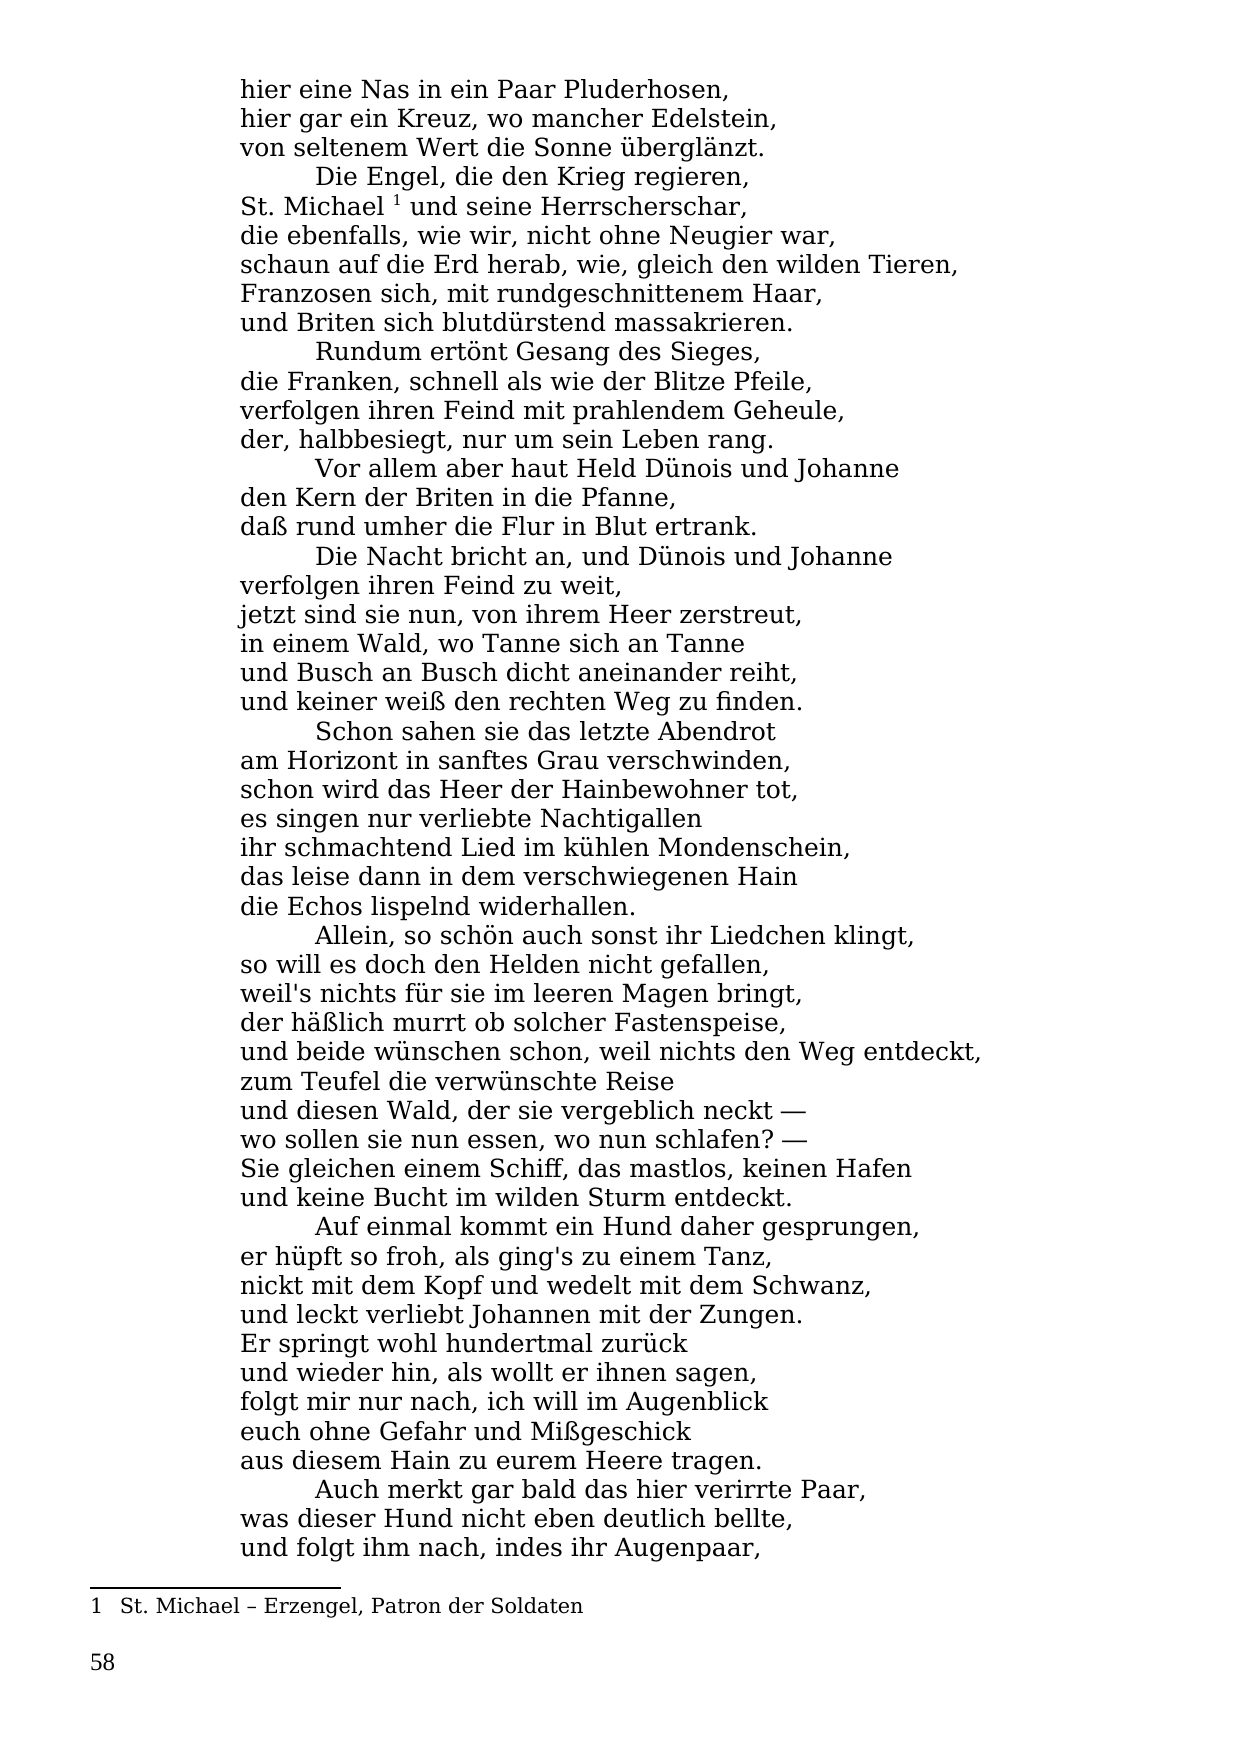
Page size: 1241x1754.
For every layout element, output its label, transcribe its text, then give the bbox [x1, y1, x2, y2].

text hier eine Nas in ein Paar Pluderhosen, hier gar ein Kreuz, wo mancher Edelstein, von seltenem Wert die Sonne überglänzt. [240, 75, 1091, 162]
text Auf einmal kommt ein Hund daher gesprungen, er hüpft so froh, als ging's zu einem Tanz, nickt mit dem Kopf und wedelt mit dem Schwanz, und leckt verliebt Johannen mit der Zungen. Er springt wohl hundertmal zurück und wieder hin, als wollt er ihnen sagen, folgt mir nur nach, ich will im Augenblick euch ohne Gefahr und Mißgeschick aus diesem Hain zu eurem Heere tragen. [240, 1212, 1091, 1475]
text Schon sahen sie das letzte Abendrot am Horizont in sanftes Grau verschwinden, schon wird das Heer der Hainbewohner tot, es singen nur verliebte Nachtigallen ihr schmachtend Lied im kühlen Mondenschein, das leise dann in dem verschwiegenen Hain die Echos lispelnd widerhallen. [240, 717, 1091, 921]
text Die Engel, die den Krieg regieren, St. Michael und seine Herrscherschar, die ebenfalls, wie wir, nicht ohne Neugier war, schaun auf die Erd herab, wie, gleich den wilden Tieren, Franzosen sich, mit rundgeschnittenem Haar, und Briten sich blutdürstend massakrieren. [240, 162, 1091, 337]
text Auch merkt gar bald das hier verirrte Paar, was dieser Hund nicht eben deutlich bellte, und folgt ihm nach, indes ihr Augenpaar, [240, 1475, 1091, 1562]
text St. Michael – Erzengel, Patron der Soldaten [90, 1594, 1091, 1618]
text Allein, so schön auch sonst ihr Liedchen klingt, so will es doch den Helden nicht gefallen, weil's nichts für sie im leeren Magen bringt, der häßlich murrt ob solcher Fastenspeise, und beide wünschen schon, weil nichts den Weg entdeckt, zum Teufel die verwünschte Reise und diesen Wald, der sie vergeblich neckt ― wo sollen sie nun essen, wo nun schlafen? ― Sie gleichen einem Schiff, das mastlos, keinen Hafen und keine Bucht im wilden Sturm entdeckt. [240, 921, 1091, 1212]
text Die Nacht bricht an, und Dünois und Johanne verfolgen ihren Feind zu weit, jetzt sind sie nun, von ihrem Heer zerstreut, in einem Wald, wo Tanne sich an Tanne und Busch an Busch dicht aneinander reiht, und keiner weiß den rechten Weg zu finden. [240, 542, 1091, 717]
text Vor allem aber haut Held Dünois und Johanne den Kern der Briten in die Pfanne, daß rund umher die Flur in Blut ertrank. [240, 454, 1091, 542]
text Rundum ertönt Gesang des Sieges, die Franken, schnell als wie der Blitze Pfeile, verfolgen ihren Feind mit prahlendem Geheule, der, halbbesiegt, nur um sein Leben rang. [240, 337, 1091, 454]
